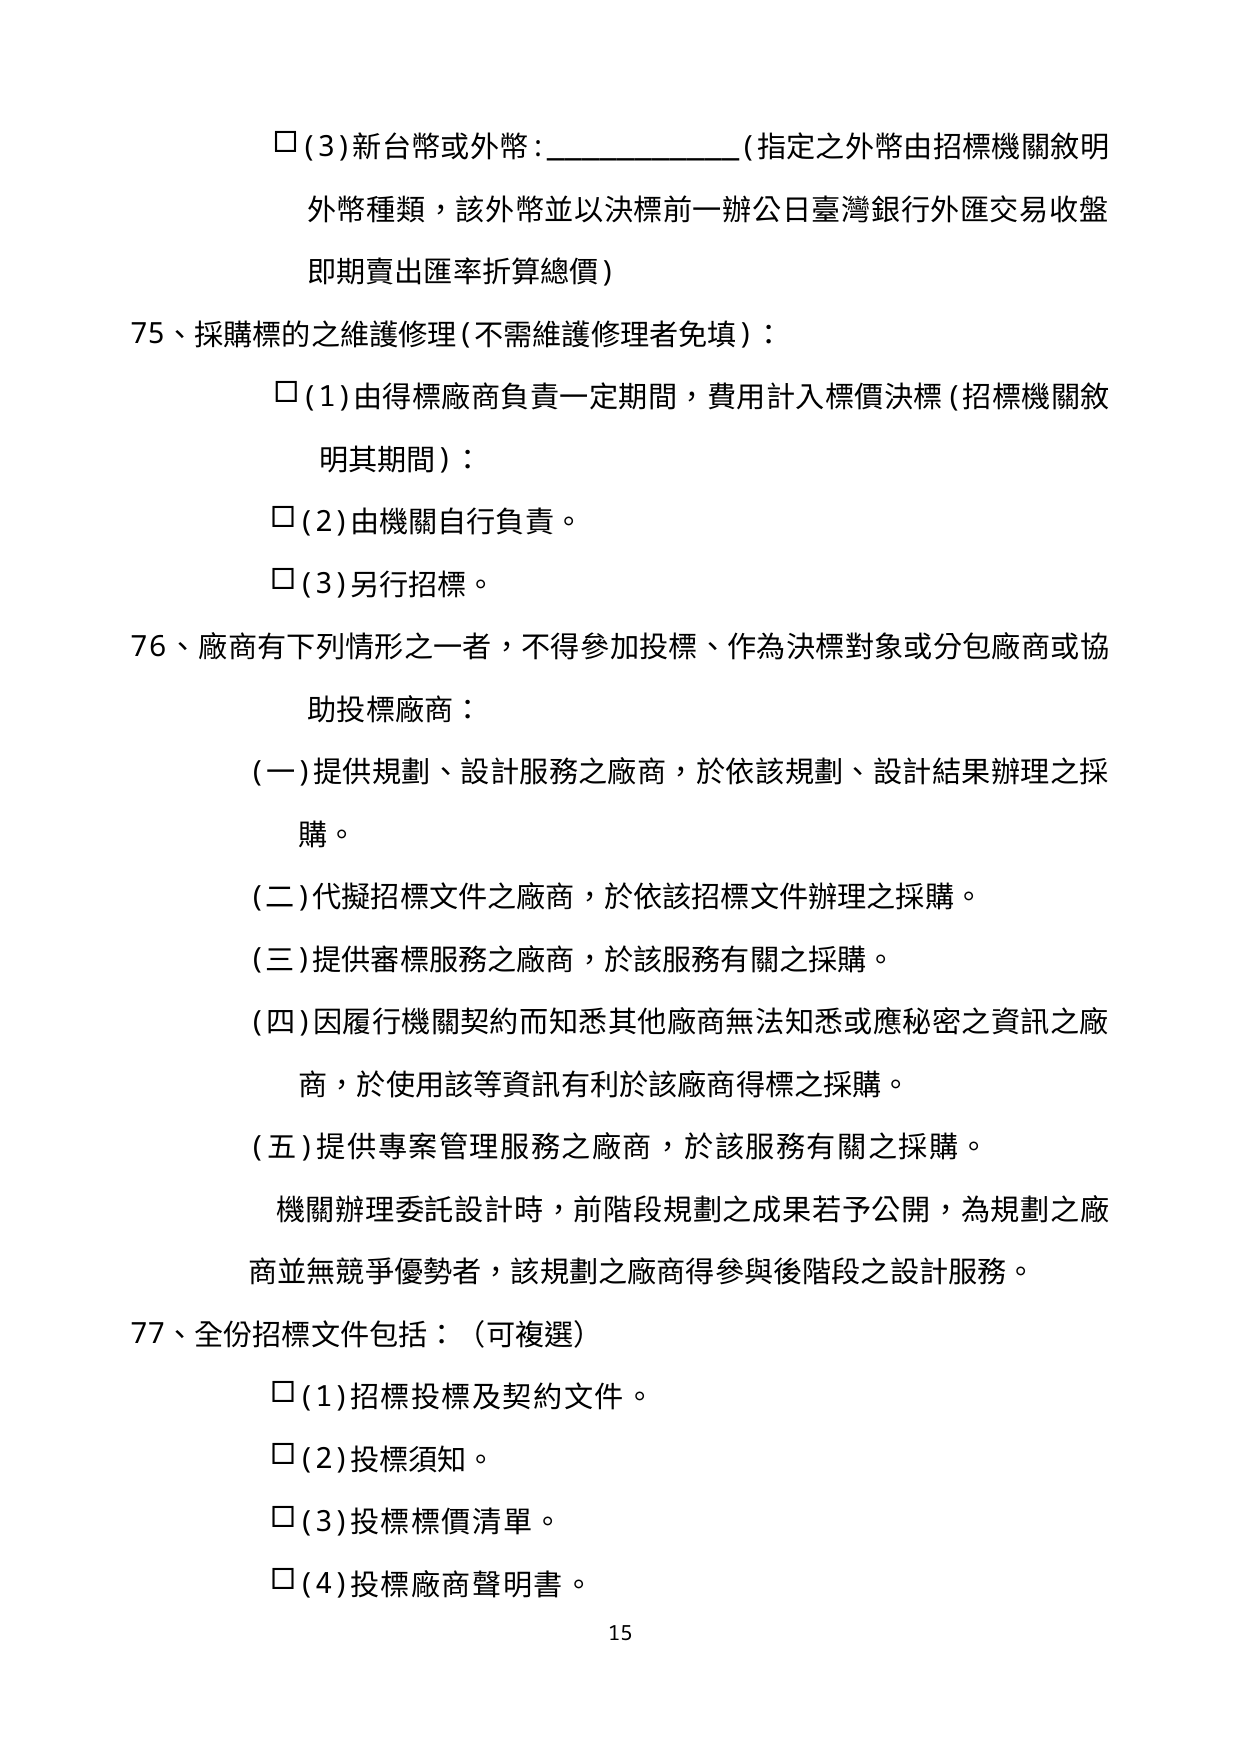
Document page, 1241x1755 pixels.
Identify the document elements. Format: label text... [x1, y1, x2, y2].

text (1)招標投標及契約文件。 [130, 1353, 1110, 1416]
text (一)提供規劃、設計服務之廠商，於依該規劃、設計結果辦理之採購。 [248, 728, 1110, 853]
text (2)投標須知。 [130, 1416, 1110, 1478]
text (3)新台幣或外幣:___________(指定之外幣由招標機關敘明外幣種類，該外幣並以決標前一辦公日臺灣銀行外匯交易收盤即期賣出匯率折算總價) [130, 103, 1110, 291]
text (三)提供審標服務之廠商，於該服務有關之採購。 [248, 916, 1110, 978]
list 全份招標文件包括：（可複選） [130, 1291, 1110, 1353]
text (四)因履行機關契約而知悉其他廠商無法知悉或應秘密之資訊之廠商，於使用該等資訊有利於該廠商得標之採購。 [248, 978, 1110, 1103]
list 廠商有下列情形之一者，不得參加投標、作為決標對象或分包廠商或協助投標廠商： [130, 603, 1110, 728]
text (二)代擬招標文件之廠商，於依該招標文件辦理之採購。 [248, 853, 1110, 916]
list 採購標的之維護修理(不需維護修理者免填)： [130, 291, 1110, 353]
text (1)由得標廠商負責一定期間，費用計入標價決標(招標機關敘明其期間)： [130, 353, 1110, 478]
text (3)投標標價清單。 [130, 1478, 1110, 1541]
text (2)由機關自行負責。 [130, 478, 1110, 541]
text 機關辦理委託設計時，前階段規劃之成果若予公開，為規劃之廠商並無競爭優勢者，該規劃之廠商得參與後階段之設計服務。 [130, 1166, 1110, 1291]
text (4)投標廠商聲明書。 [130, 1541, 1110, 1603]
text (3)另行招標。 [130, 541, 1110, 603]
text (五)提供專案管理服務之廠商，於該服務有關之採購。 [248, 1103, 1110, 1166]
